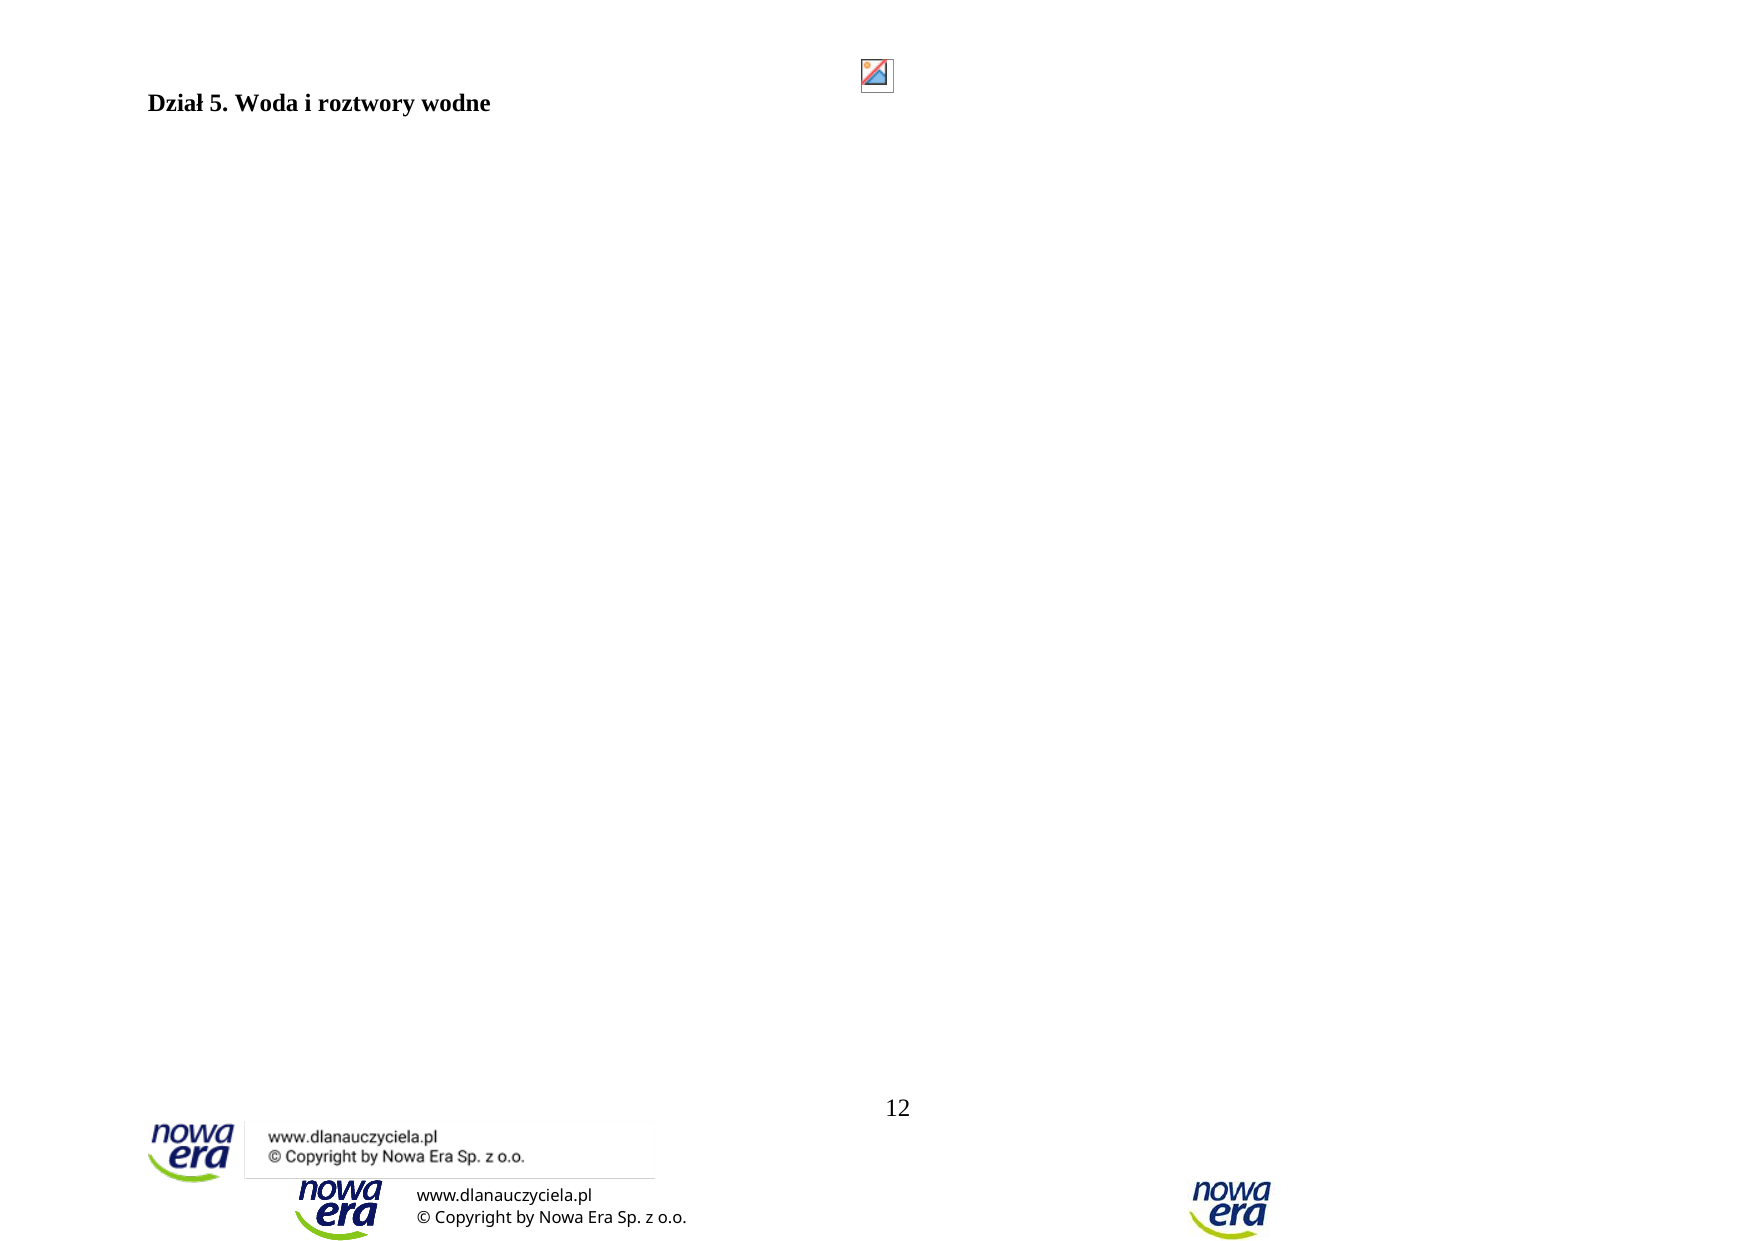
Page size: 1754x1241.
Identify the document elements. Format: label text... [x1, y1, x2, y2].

text Dział 5. Woda i roztwory wodne [148, 88, 1606, 117]
picture [1187, 1181, 1281, 1241]
picture [147, 1121, 658, 1184]
